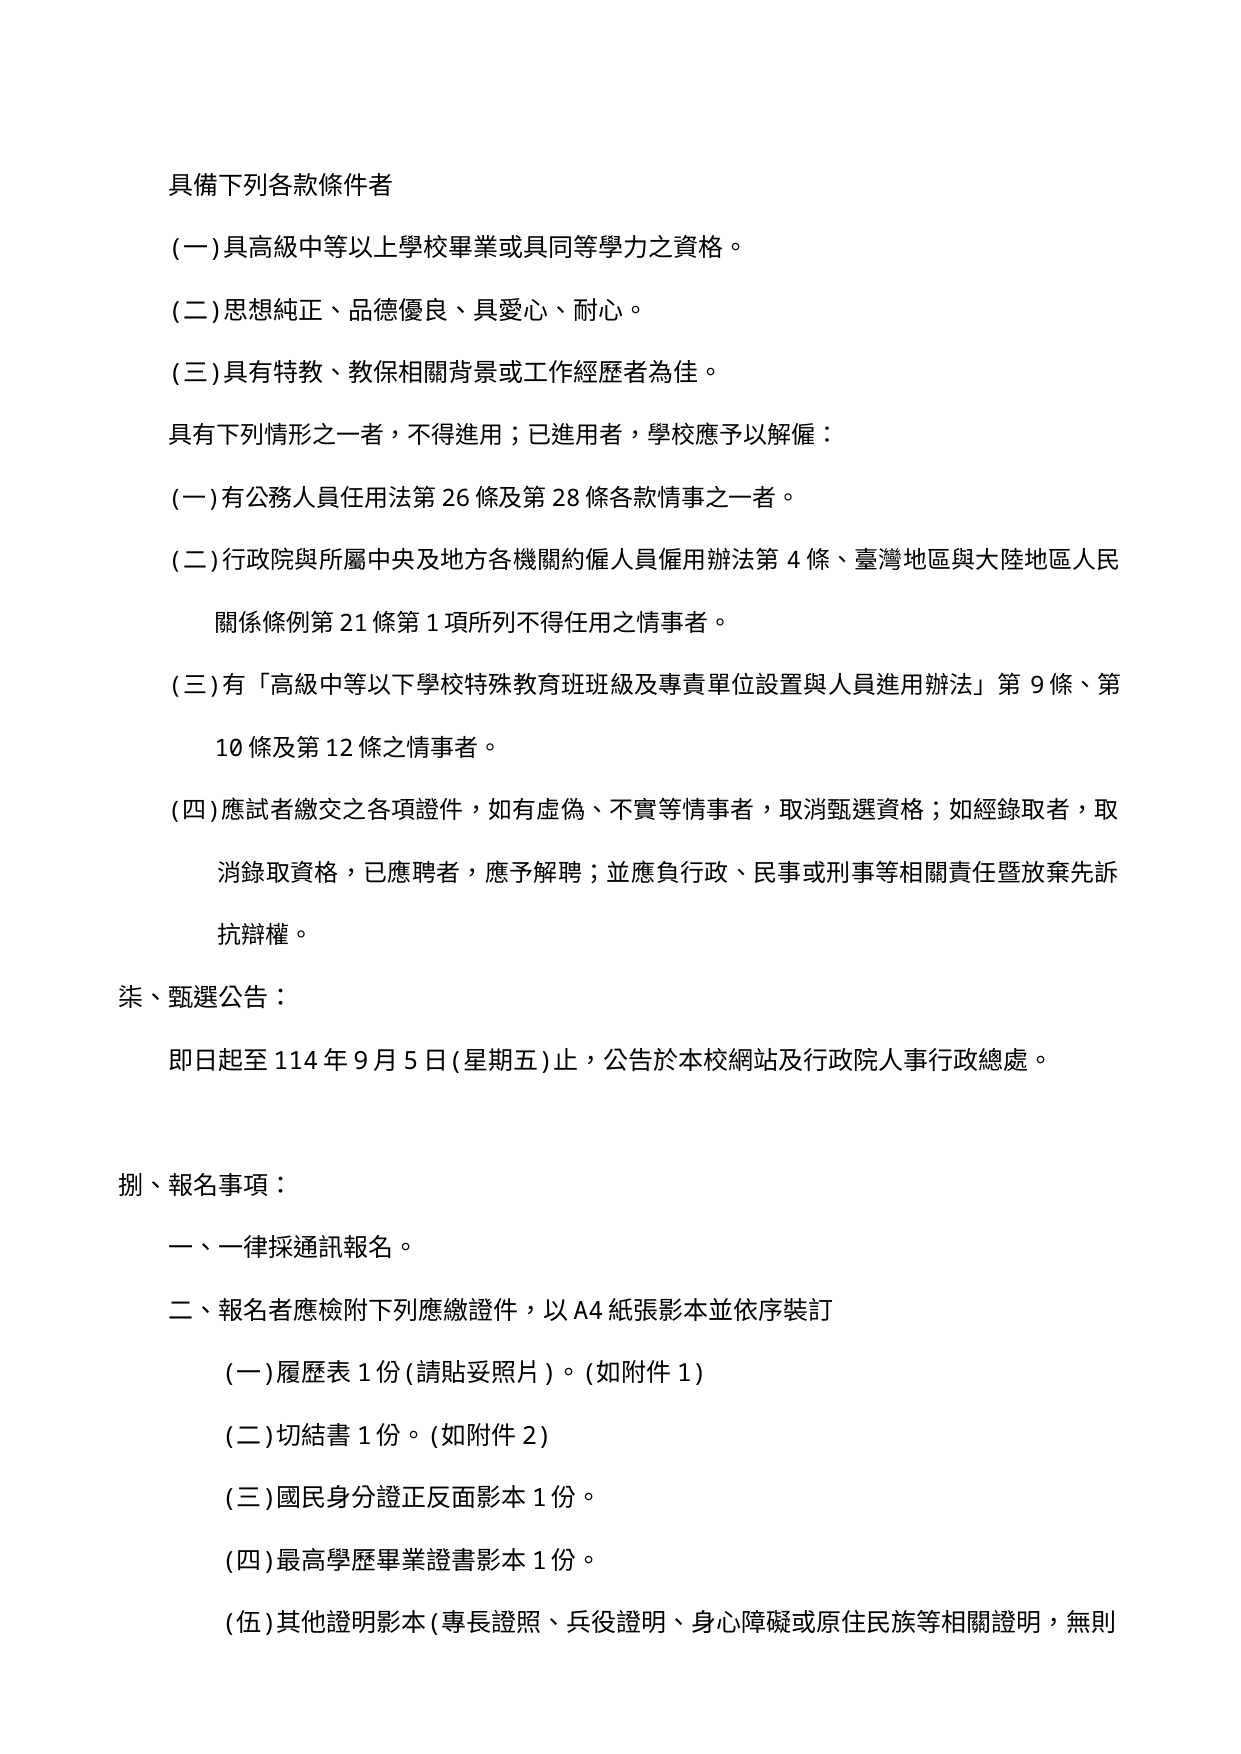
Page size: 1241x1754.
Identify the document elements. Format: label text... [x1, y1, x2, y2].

text (二)切結書1份。(如附件2) [222, 1392, 1122, 1454]
text (伍)其他證明影本(專長證照、兵役證明、身心障礙或原住民族等相關證明，無則 [222, 1579, 1122, 1642]
text (二)思想純正、品德優良、具愛心、耐心。 [168, 267, 1122, 329]
text 二、報名者應檢附下列應繳證件，以A4紙張影本並依序裝訂 [168, 1267, 1122, 1329]
text (一)有公務人員任用法第26條及第28條各款情事之一者。 [168, 454, 1122, 517]
text (三)國民身分證正反面影本1份。 [222, 1454, 1122, 1517]
text (二)行政院與所屬中央及地方各機關約僱人員僱用辦法第4條、臺灣地區與大陸地區人民關係條例第21條第1項所列不得任用之情事者。 [168, 517, 1122, 642]
text (一)履歷表1份(請貼妥照片)。(如附件1) [222, 1329, 1122, 1392]
text (四)最高學歷畢業證書影本1份。 [222, 1517, 1122, 1579]
text (三)有「高級中等以下學校特殊教育班班級及專責單位設置與人員進用辦法」第9條、第10條及第12條之情事者。 [168, 642, 1122, 767]
text 一、一律採通訊報名。 [168, 1204, 1122, 1267]
text (一)具高級中等以上學校畢業或具同等學力之資格。 [168, 204, 1122, 267]
text (三)具有特教、教保相關背景或工作經歷者為佳。 [168, 329, 1122, 392]
text 捌、報名事項： [118, 1142, 1122, 1204]
text (四)應試者繳交之各項證件，如有虛偽、不實等情事者，取消甄選資格；如經錄取者，取消錄取資格，已應聘者，應予解聘；並應負行政、民事或刑事等相關責任暨放棄先訴抗辯權。 [168, 767, 1122, 954]
text 即日起至114年9月5日(星期五)止，公告於本校網站及行政院人事行政總處。 [168, 1017, 1122, 1079]
text 具備下列各款條件者 [168, 142, 1122, 204]
text 柒、甄選公告： [118, 954, 1122, 1017]
text 具有下列情形之一者，不得進用；已進用者，學校應予以解僱： [168, 392, 1122, 454]
